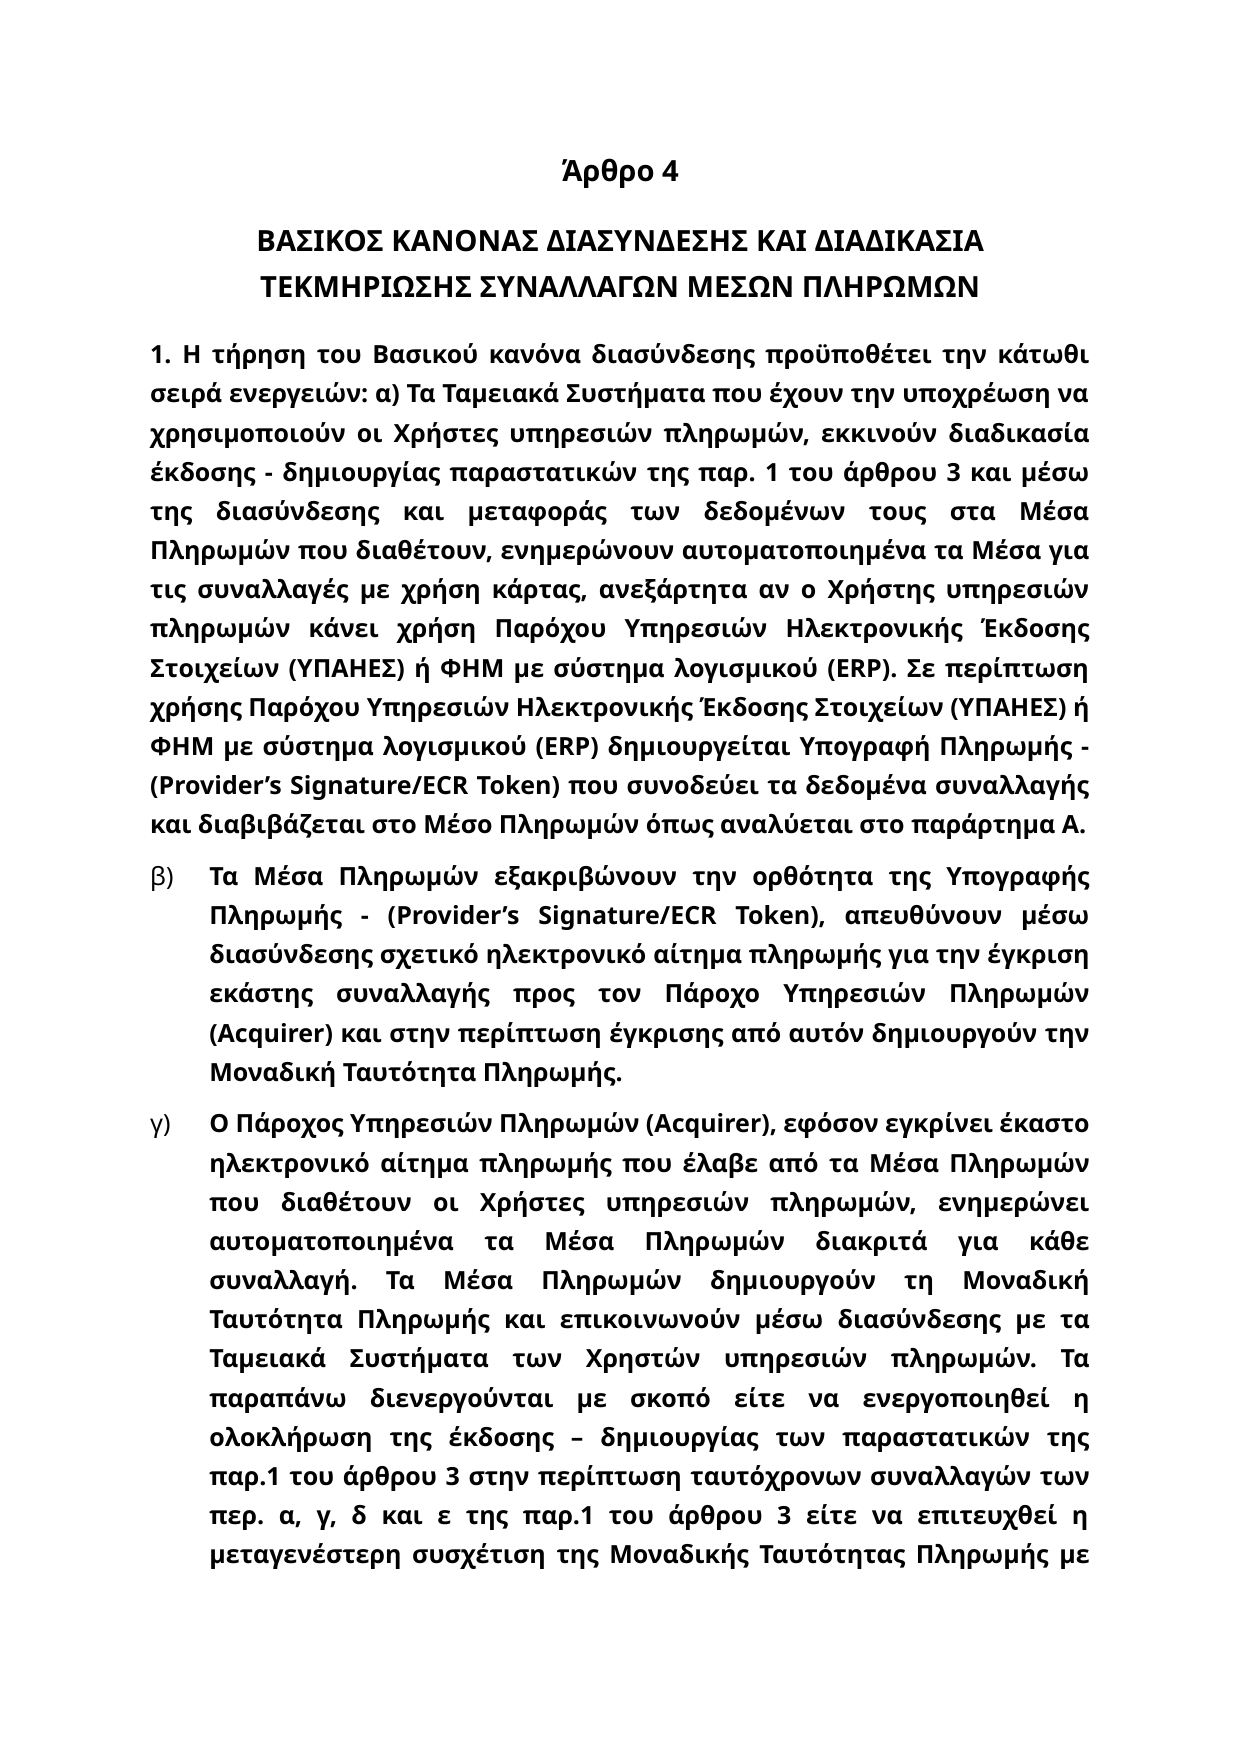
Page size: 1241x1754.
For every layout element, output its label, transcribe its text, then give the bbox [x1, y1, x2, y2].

list γ) O Πάροχος Υπηρεσιών Πληρωμών (Acquirer), εφόσον εγκρίνει έκαστο ηλεκτρονικό αίτημα πληρωμής που έλαβε από τα Μέσα Πληρωμών που διαθέτουν οι Χρήστες υπηρεσιών πληρωμών, ενημερώνει αυτοματοποιημένα τα Μέσα Πληρωμών διακριτά για κάθε συναλλαγή. Τα Μέσα Πληρωμών δημιουργούν τη Μοναδική Ταυτότητα Πληρωμής και επικοινωνούν μέσω διασύνδεσης με τα Ταμειακά Συστήματα των Χρηστών υπηρεσιών πληρωμών. Τα παραπάνω διενεργούνται με σκοπό είτε να ενεργοποιηθεί η ολοκλήρωση της έκδοσης – δημιουργίας των παραστατικών της παρ.1 του άρθρου 3 στην περίπτωση ταυτόχρονων συναλλαγών των περ. α, γ, δ και ε της παρ.1 του άρθρου 3 είτε να επιτευχθεί η μεταγενέστερη συσχέτιση της Μοναδικής Ταυτότητας Πληρωμής με [150, 1106, 1090, 1571]
subtitle Άρθρο 4 [150, 150, 1090, 190]
list β) Τα Μέσα Πληρωμών εξακριβώνουν την ορθότητα της Υπογραφής Πληρωμής - (Provider’s Signature/ECR Token), απευθύνουν μέσω διασύνδεσης σχετικό ηλεκτρονικό αίτημα πληρωμής για την έγκριση εκάστης συναλλαγής προς τον Πάροχο Υπηρεσιών Πληρωμών (Acquirer) και στην περίπτωση έγκρισης από αυτόν δημιουργούν την Μοναδική Ταυτότητα Πληρωμής. [150, 858, 1090, 1088]
subtitle ΒΑΣΙΚΟΣ ΚΑΝΟΝΑΣ ΔΙΑΣΥΝΔΕΣΗΣ ΚΑΙ ΔΙΑΔΙΚΑΣΙΑ ΤΕΚΜΗΡΙΩΣΗΣ ΣΥΝΑΛΛΑΓΩΝ ΜΕΣΩΝ ΠΛΗΡΩΜΩΝ [150, 221, 1090, 306]
text 1. Η τήρηση του Βασικού κανόνα διασύνδεσης προϋποθέτει την κάτωθι σειρά ενεργειών: α) Τα Ταμειακά Συστήματα που έχουν την υποχρέωση να χρησιμοποιούν οι Χρήστες υπηρεσιών πληρωμών, εκκινούν διαδικασία έκδοσης - δημιουργίας παραστατικών της παρ. 1 του άρθρου 3 και μέσω της διασύνδεσης και μεταφοράς των δεδομένων τους στα Μέσα Πληρωμών που διαθέτουν, ενημερώνουν αυτοματοποιημένα τα Μέσα για τις συναλλαγές με χρήση κάρτας, ανεξάρτητα αν ο Χρήστης υπηρεσιών πληρωμών κάνει χρήση Παρόχου Υπηρεσιών Ηλεκτρονικής Έκδοσης Στοιχείων (ΥΠΑΗΕΣ) ή ΦΗΜ με σύστημα λογισμικού (ERP). Σε περίπτωση χρήσης Παρόχου Υπηρεσιών Ηλεκτρονικής Έκδοσης Στοιχείων (ΥΠΑΗΕΣ) ή ΦΗΜ με σύστημα λογισμικού (ERP) δημιουργείται Υπογραφή Πληρωμής - (Provider’s Signature/ECR Token) που συνοδεύει τα δεδομένα συναλλαγής και διαβιβάζεται στο Μέσο Πληρωμών όπως αναλύεται στο παράρτημα Α. [150, 337, 1090, 841]
